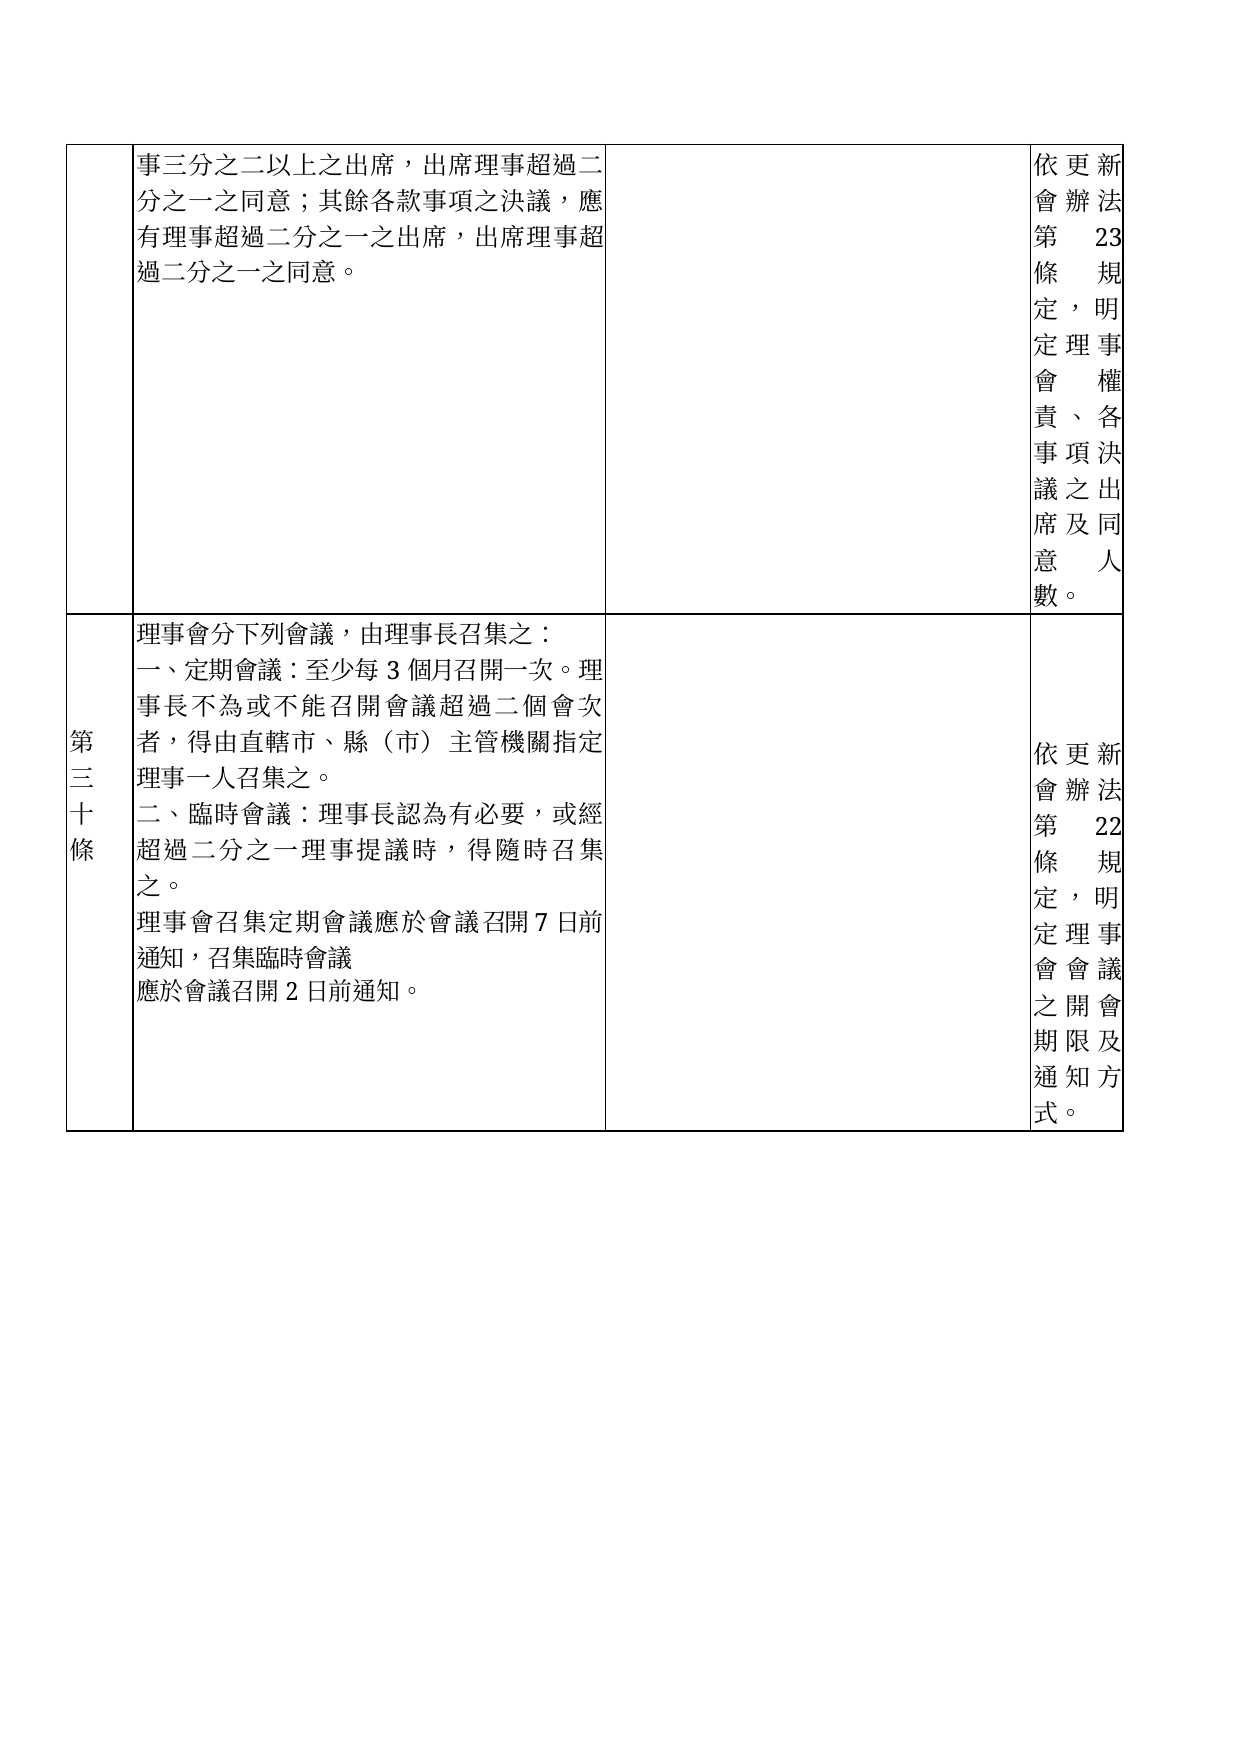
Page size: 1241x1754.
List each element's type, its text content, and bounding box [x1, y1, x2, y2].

table_cell [606, 145, 1030, 613]
table_cell 依更新會辦法第 22 條規定，明定理事會會議之開會期限及通知方式。 [1031, 615, 1122, 1130]
table_cell [606, 615, 1030, 1130]
table_cell [67, 145, 132, 613]
table_cell 事三分之二以上之出席，出席理事超過二分之一之同意；其餘各款事項之決議，應有理事超過二分之一之出席，出席理事超過二分之一之同意。 [134, 145, 605, 613]
table_cell 第三十條 [67, 615, 132, 1130]
table_cell 依更新會辦法第 23 條規定，明定理事會權責、各事項決議之出席及同意人數。 [1031, 145, 1122, 613]
table_cell 理事會分下列會議，由理事長召集之： 一、定期會議：至少每 3 個月召開一次。理事長不為或不能召開會議超過二個會次者，得由直轄市、縣（市）主管機關指定理事一人召集之。 二、臨時會議：理事長認為有必要，或經超過二分之一理事提議時，得隨時召集之。 理事會召集定期會議應於會議召開 7 日前通知，召集臨時會議 應於會議召開 2 日前通知。 [134, 615, 605, 1130]
